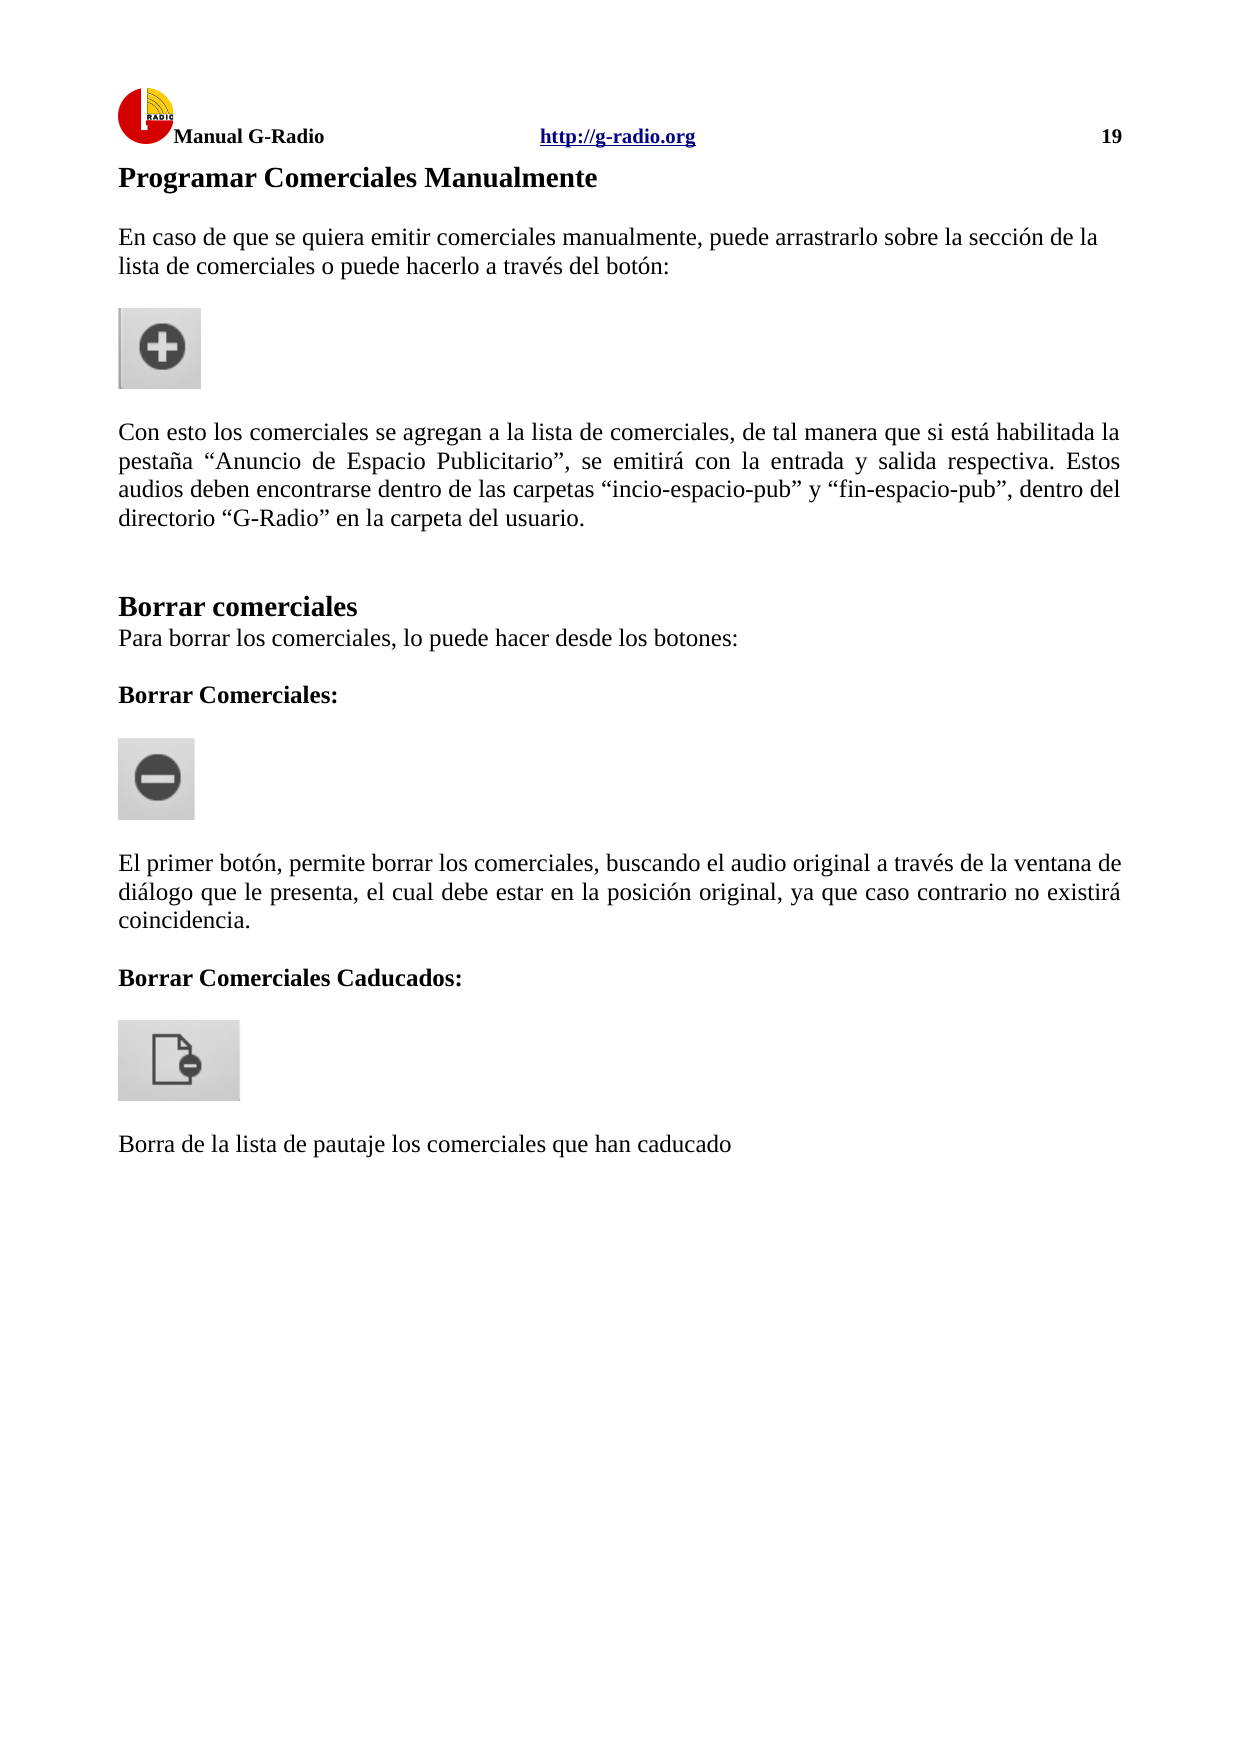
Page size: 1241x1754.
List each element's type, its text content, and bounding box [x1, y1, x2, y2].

text Borrar Comerciales: [118, 681, 1122, 709]
text El primer botón, permite borrar los comerciales, buscando el audio original a través de la ventana de diálogo que le presenta, el cual debe estar en la posición original, ya que caso contrario no existirá coincidencia. [118, 848, 1122, 934]
picture [118, 738, 195, 820]
text Para borrar los comerciales, lo puede hacer desde los botones: [118, 623, 1122, 652]
text Borra de la lista de pautaje los comerciales que han caducado [118, 1129, 1122, 1158]
subtitle Borrar comerciales [118, 589, 1122, 623]
text Con esto los comerciales se agregan a la lista de comerciales, de tal manera que si está habilitada la pestaña “Anuncio de Espacio Publicitario”, se emitirá con la entrada y salida respectiva. Estos audios deben encontrarse dentro de las carpetas “incio-espacio-pub” y “fin-espacio-pub”, dentro del directorio “G-Radio” en la carpeta del usuario. [118, 417, 1122, 532]
picture [118, 308, 201, 389]
subtitle Programar Comerciales Manualmente [118, 160, 1122, 193]
picture [118, 1020, 241, 1101]
text Borrar Comerciales Caducados: [118, 963, 1122, 992]
picture [118, 88, 174, 144]
text En caso de que se quiera emitir comerciales manualmente, puede arrastrarlo sobre la sección de la lista de comerciales o puede hacerlo a través del botón: [118, 222, 1122, 280]
